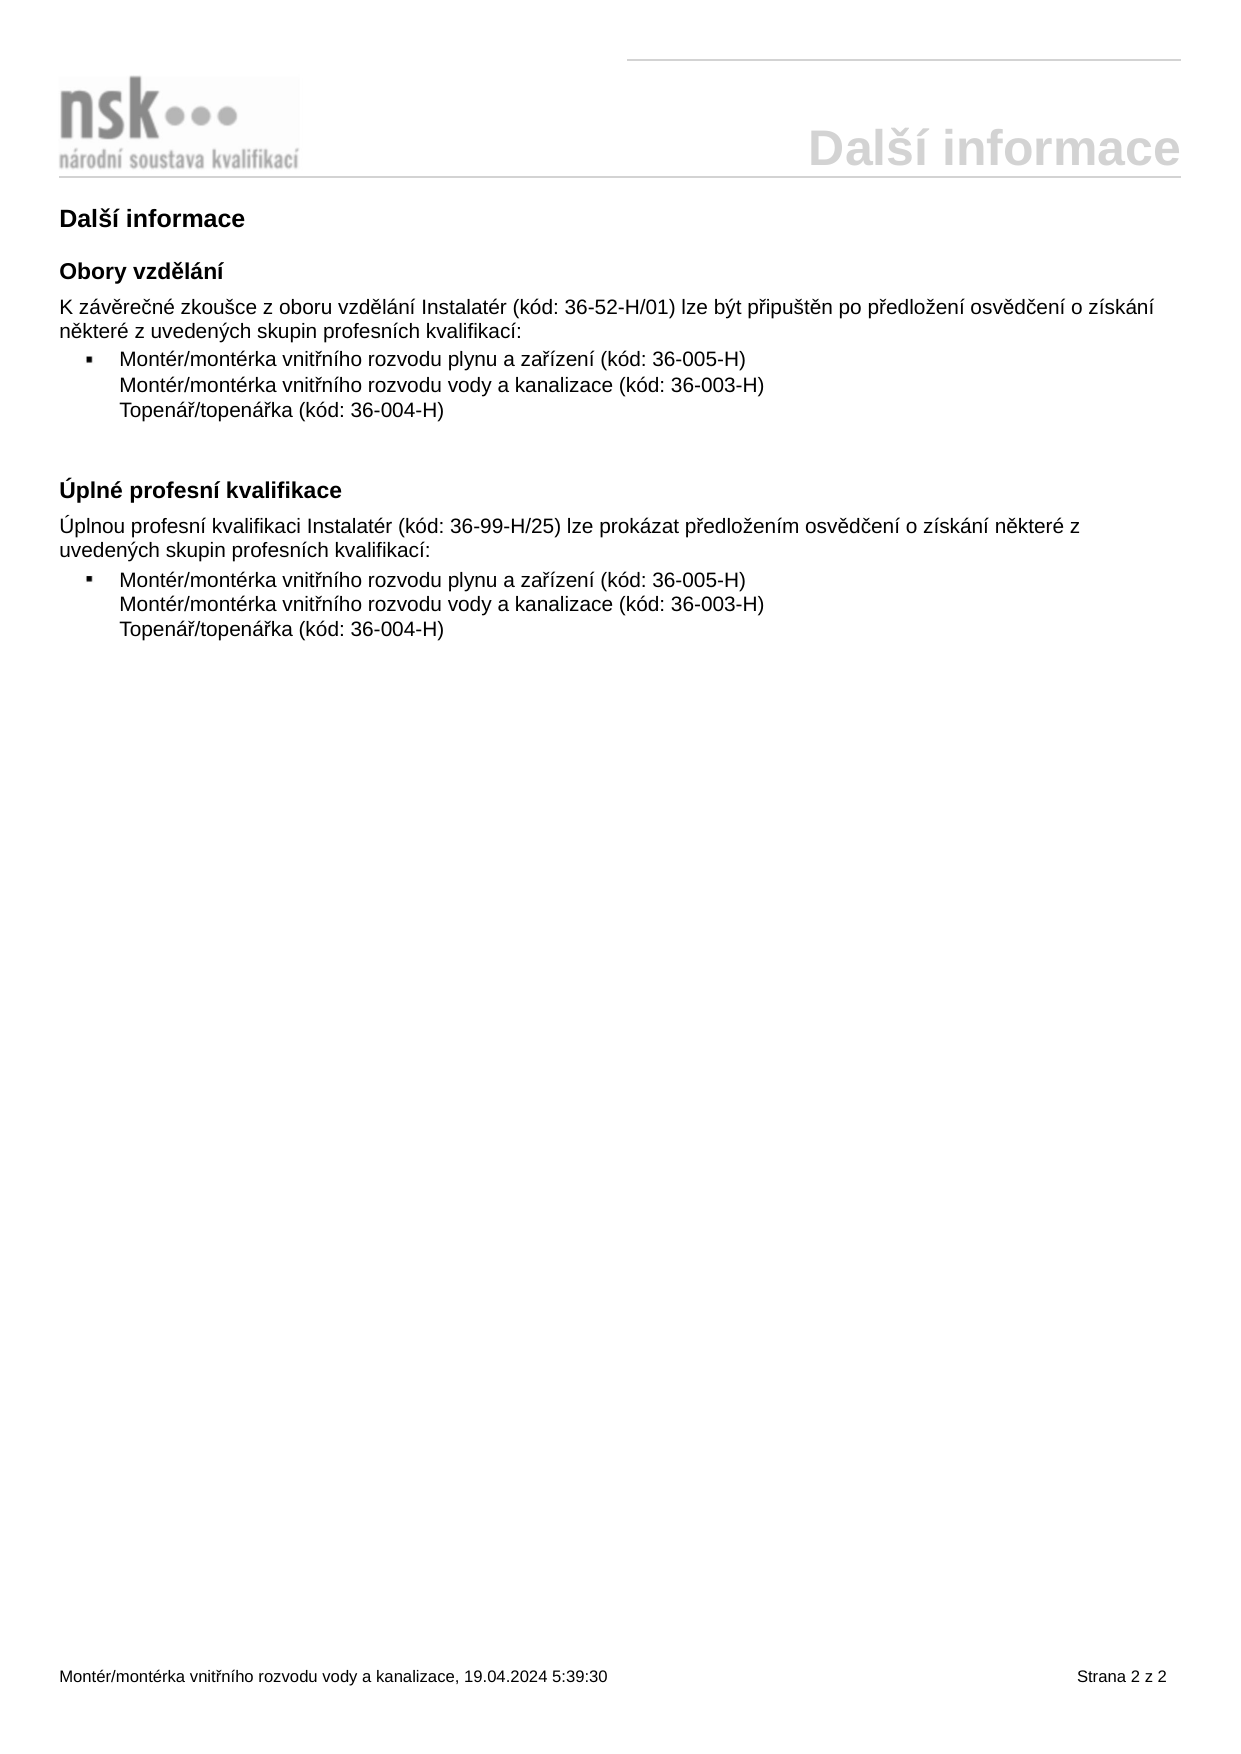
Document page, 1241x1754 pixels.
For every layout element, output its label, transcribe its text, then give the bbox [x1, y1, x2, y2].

table_cell [482, 674, 619, 974]
table_cell [59, 194, 119, 200]
table_cell [627, 194, 861, 200]
table_cell [119, 1274, 482, 1466]
table_cell [627, 455, 861, 467]
table_cell [619, 562, 627, 568]
table_cell [627, 562, 861, 568]
table_cell [119, 1466, 482, 1658]
table_cell [1167, 1274, 1181, 1466]
table_cell [619, 1466, 627, 1658]
table_cell [861, 974, 1167, 1274]
table_cell [59, 562, 119, 567]
table_cell [861, 1274, 1167, 1466]
table_cell [619, 641, 627, 674]
table_cell Montér/montérka vnitřního rozvodu plynu a zařízení (kód: 36-005-H) [119, 347, 1181, 373]
table_cell [59, 171, 119, 176]
table_cell [861, 641, 1167, 674]
table_cell [119, 974, 482, 1274]
table_cell [861, 236, 1167, 248]
table_cell [1167, 974, 1181, 1274]
table_cell Úplnou profesní kvalifikaci Instalatér (kód: 36-99-H/25) lze prokázat předložením osvědčení o získání některé z uvedených skupin profesních kvalifikací: [59, 514, 1181, 562]
table_cell [119, 562, 482, 568]
table_cell [59, 455, 119, 467]
table_cell [59, 178, 1181, 194]
table_cell [59, 641, 119, 674]
table_cell [861, 455, 1167, 467]
table_cell [1167, 236, 1181, 248]
table_cell [627, 641, 861, 674]
table_cell [1167, 194, 1181, 200]
table_cell [59, 592, 119, 617]
table_cell Strana 2 z 2 [861, 1658, 1167, 1694]
table_cell [620, 59, 627, 170]
table_cell [619, 1274, 627, 1466]
table_cell [619, 236, 627, 248]
picture [59, 567, 119, 591]
table_cell [119, 422, 482, 455]
table_cell [59, 398, 119, 422]
table_cell [1167, 422, 1181, 455]
table_cell [1167, 455, 1181, 467]
table_cell [627, 422, 861, 455]
table_cell [59, 373, 119, 398]
table_cell [627, 674, 861, 974]
table_cell [482, 194, 619, 200]
table_cell [861, 422, 1167, 455]
table_cell [59, 1466, 119, 1658]
table_cell [482, 641, 619, 674]
table_cell [59, 974, 119, 1274]
table_cell [482, 236, 619, 248]
table_cell [482, 1274, 619, 1466]
table_cell [1167, 562, 1181, 568]
table_cell [861, 1466, 1167, 1658]
table_cell [482, 1466, 619, 1658]
table_cell [482, 343, 619, 347]
table_cell Montér/montérka vnitřního rozvodu vody a kanalizace (kód: 36-003-H) [119, 592, 1181, 617]
table_cell [59, 674, 119, 974]
table_cell [119, 455, 482, 467]
table_cell [627, 1274, 861, 1466]
table_cell [119, 343, 482, 347]
table_cell Další informace [59, 200, 1181, 236]
table_cell [119, 194, 482, 200]
table_cell [482, 422, 619, 455]
table_cell [59, 1274, 119, 1466]
table_cell [59, 617, 119, 641]
table_cell [1167, 641, 1181, 674]
table_cell [482, 171, 619, 176]
table_cell [619, 170, 627, 176]
table_cell Montér/montérka vnitřního rozvodu vody a kanalizace, 19.04.2024 5:39:30 [59, 1658, 861, 1694]
table_cell [119, 674, 482, 974]
table_cell [627, 236, 861, 248]
table_cell [1167, 674, 1181, 974]
table_cell [119, 236, 482, 248]
table_cell [619, 674, 627, 974]
table_cell [59, 343, 119, 347]
table_cell [1167, 1658, 1181, 1694]
table_cell [627, 343, 861, 347]
picture [59, 347, 119, 372]
table_cell [861, 194, 1167, 200]
table_cell [119, 171, 482, 176]
table_cell Obory vzdělání [59, 248, 1181, 295]
table_cell Úplné profesní kvalifikace [59, 467, 1181, 513]
table_cell Montér/montérka vnitřního rozvodu plynu a zařízení (kód: 36-005-H) [119, 568, 1181, 592]
table_cell Topenář/topenářka (kód: 36-004-H) [119, 617, 1181, 641]
table_cell [1167, 1466, 1181, 1658]
table_cell Topenář/topenářka (kód: 36-004-H) [119, 398, 1181, 422]
table_cell [59, 422, 119, 455]
table_cell [482, 974, 619, 1274]
table_cell [1167, 343, 1181, 347]
table_cell K závěrečné zkoušce z oboru vzdělání Instalatér (kód: 36-52-H/01) lze být připuštěn po předložení osvědčení o získání některé z uvedených skupin profesních kvalifikací: [59, 295, 1181, 343]
table_cell [59, 236, 119, 248]
table_cell [861, 674, 1167, 974]
table_cell [861, 562, 1167, 568]
picture [58, 59, 620, 171]
table_cell [627, 1466, 861, 1658]
table_cell [619, 974, 627, 1274]
table_cell [482, 455, 619, 467]
table_cell [482, 562, 619, 568]
table_cell [619, 194, 627, 200]
table_cell Montér/montérka vnitřního rozvodu vody a kanalizace (kód: 36-003-H) [119, 373, 1181, 398]
table_cell [627, 974, 861, 1274]
table_cell [619, 422, 627, 455]
table_cell [119, 641, 482, 674]
table_cell [619, 455, 627, 467]
table_cell [861, 343, 1167, 347]
table_cell Další informace [627, 61, 1181, 176]
